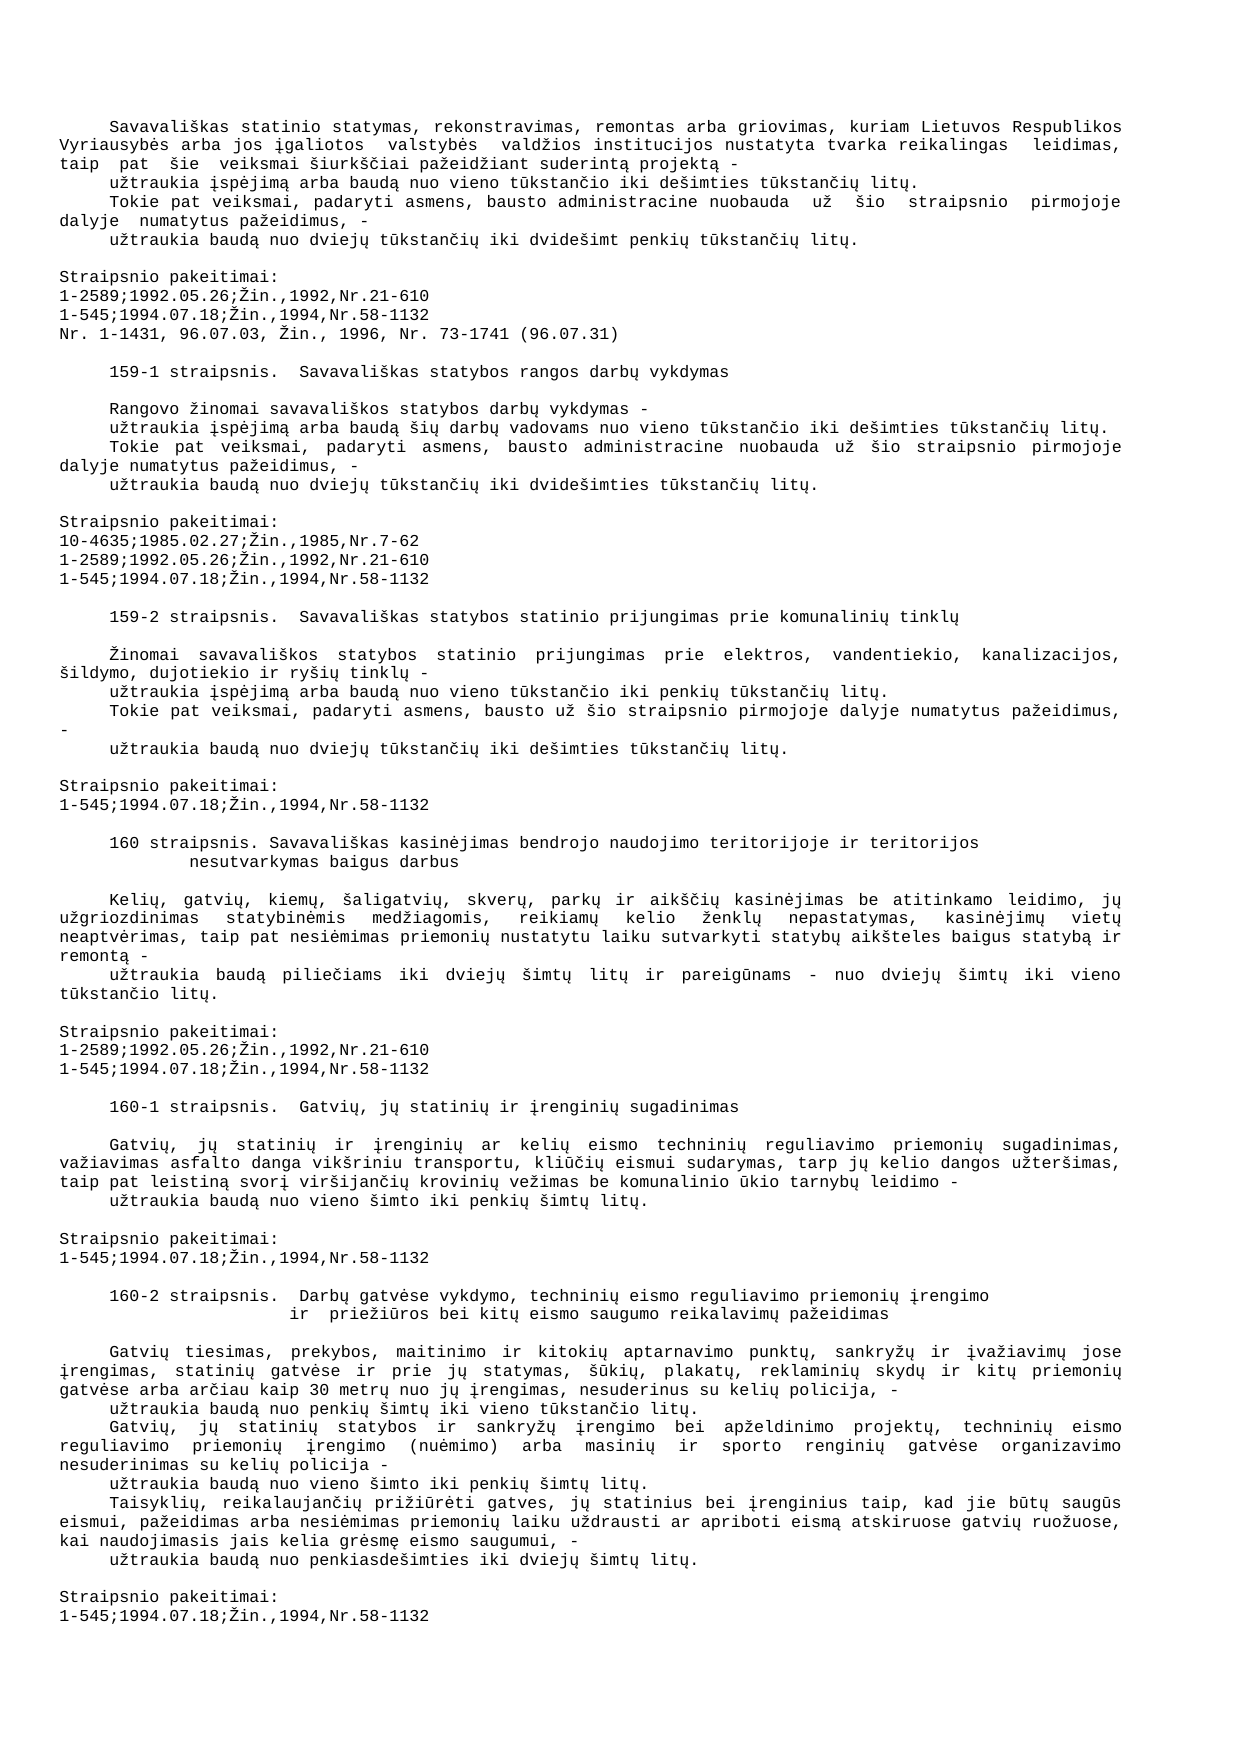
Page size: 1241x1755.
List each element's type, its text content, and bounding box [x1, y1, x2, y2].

text Gatvių tiesimas, prekybos, maitinimo ir kitokių aptarnavimo punktų, sankryžų ir įvažiavimų jose įrengimas, statinių gatvėse ir prie jų statymas, šūkių, plakatų, reklaminių skydų ir kitų priemonių gatvėse arba arčiau kaip 30 metrų nuo jų įrengimas, nesuderinus su kelių policija, - [59, 1344, 1122, 1400]
text užtraukia baudą nuo penkiasdešimties iki dviejų šimtų litų. [59, 1551, 1122, 1570]
text 1-545;1994.07.18;Žin.,1994,Nr.58-1132 [59, 1608, 1122, 1626]
text 1-2589;1992.05.26;Žin.,1992,Nr.21-610 [59, 552, 1122, 571]
text Taisyklių, reikalaujančių prižiūrėti gatves, jų statinius bei įrenginius taip, kad jie būtų saugūs eismui, pažeidimas arba nesiėmimas priemonių laiku uždrausti ar apriboti eismą atskiruose gatvių ruožuose, kai naudojimasis jais kelia grėsmę eismo saugumui, - [59, 1494, 1122, 1551]
text 1-545;1994.07.18;Žin.,1994,Nr.58-1132 [59, 571, 1122, 589]
text Žinomai savavališkos statybos statinio prijungimas prie elektros, vandentiekio, kanalizacijos, šildymo, dujotiekio ir ryšių tinklų - [59, 646, 1122, 684]
text 1-545;1994.07.18;Žin.,1994,Nr.58-1132 [59, 1249, 1122, 1268]
text 160 straipsnis. Savavališkas kasinėjimas bendrojo naudojimo teritorijoje ir teritorijos [59, 834, 1122, 853]
text 159-2 straipsnis. Savavališkas statybos statinio prijungimas prie komunalinių tinklų [59, 608, 1122, 627]
text Gatvių, jų statinių statybos ir sankryžų įrengimo bei apželdinimo projektų, techninių eismo reguliavimo priemonių įrengimo (nuėmimo) arba masinių ir sporto renginių gatvėse organizavimo nesuderinimas su kelių policija - [59, 1419, 1122, 1476]
text 1-2589;1992.05.26;Žin.,1992,Nr.21-610 [59, 288, 1122, 307]
text Straipsnio pakeitimai: [59, 514, 1122, 533]
text 159-1 straipsnis. Savavališkas statybos rangos darbų vykdymas [59, 363, 1122, 382]
text užtraukia baudą nuo penkių šimtų iki vieno tūkstančio litų. [59, 1400, 1122, 1419]
text 1-2589;1992.05.26;Žin.,1992,Nr.21-610 [59, 1042, 1122, 1061]
text Savavališkas statinio statymas, rekonstravimas, remontas arba griovimas, kuriam Lietuvos Respublikos Vyriausybės arba jos įgaliotos valstybės valdžios institucijos nustatyta tvarka reikalingas leidimas, taip pat šie veiksmai šiurkščiai pažeidžiant suderintą projektą - [59, 118, 1122, 175]
text Kelių, gatvių, kiemų, šaligatvių, skverų, parkų ir aikščių kasinėjimas be atitinkamo leidimo, jų užgriozdinimas statybinėmis medžiagomis, reikiamų kelio ženklų nepastatymas, kasinėjimų vietų neaptvėrimas, taip pat nesiėmimas priemonių nustatytu laiku sutvarkyti statybų aikšteles baigus statybą ir remontą - [59, 891, 1122, 967]
text nesutvarkymas baigus darbus [59, 853, 1122, 872]
text 1-545;1994.07.18;Žin.,1994,Nr.58-1132 [59, 307, 1122, 326]
text užtraukia įspėjimą arba baudą nuo vieno tūkstančio iki dešimties tūkstančių litų. [59, 175, 1122, 193]
text ir priežiūros bei kitų eismo saugumo reikalavimų pažeidimas [59, 1306, 1122, 1325]
text Straipsnio pakeitimai: [59, 269, 1122, 288]
text užtraukia įspėjimą arba baudą nuo vieno tūkstančio iki penkių tūkstančių litų. [59, 684, 1122, 703]
text Tokie pat veiksmai, padaryti asmens, bausto už šio straipsnio pirmojoje dalyje numatytus pažeidimus, - [59, 703, 1122, 740]
text 160-2 straipsnis. Darbų gatvėse vykdymo, techninių eismo reguliavimo priemonių įrengimo [59, 1287, 1122, 1306]
text 1-545;1994.07.18;Žin.,1994,Nr.58-1132 [59, 1061, 1122, 1080]
text 1-545;1994.07.18;Žin.,1994,Nr.58-1132 [59, 797, 1122, 816]
text Straipsnio pakeitimai: [59, 778, 1122, 797]
text 10-4635;1985.02.27;Žin.,1985,Nr.7-62 [59, 533, 1122, 552]
text užtraukia baudą nuo vieno šimto iki penkių šimtų litų. [59, 1476, 1122, 1494]
text Straipsnio pakeitimai: [59, 1231, 1122, 1249]
text Tokie pat veiksmai, padaryti asmens, bausto administracine nuobauda už šio straipsnio pirmojoje dalyje numatytus pažeidimus, - [59, 439, 1122, 476]
text užtraukia baudą nuo dviejų tūkstančių iki dvidešimties tūkstančių litų. [59, 476, 1122, 495]
text užtraukia baudą nuo dviejų tūkstančių iki dvidešimt penkių tūkstančių litų. [59, 231, 1122, 250]
text Tokie pat veiksmai, padaryti asmens, bausto administracine nuobauda už šio straipsnio pirmojoje dalyje numatytus pažeidimus, - [59, 193, 1122, 231]
text užtraukia baudą nuo vieno šimto iki penkių šimtų litų. [59, 1193, 1122, 1212]
text Gatvių, jų statinių ir įrenginių ar kelių eismo techninių reguliavimo priemonių sugadinimas, važiavimas asfalto danga vikšriniu transportu, kliūčių eismui sudarymas, tarp jų kelio dangos užteršimas, taip pat leistiną svorį viršijančių krovinių vežimas be komunalinio ūkio tarnybų leidimo - [59, 1136, 1122, 1193]
text Nr. 1-1431, 96.07.03, Žin., 1996, Nr. 73-1741 (96.07.31) [59, 326, 1122, 344]
text užtraukia baudą piliečiams iki dviejų šimtų litų ir pareigūnams - nuo dviejų šimtų iki vieno tūkstančio litų. [59, 967, 1122, 1004]
text užtraukia įspėjimą arba baudą šių darbų vadovams nuo vieno tūkstančio iki dešimties tūkstančių litų. [59, 420, 1122, 439]
text Rangovo žinomai savavališkos statybos darbų vykdymas - [59, 401, 1122, 420]
text 160-1 straipsnis. Gatvių, jų statinių ir įrenginių sugadinimas [59, 1098, 1122, 1117]
text Straipsnio pakeitimai: [59, 1589, 1122, 1608]
text Straipsnio pakeitimai: [59, 1023, 1122, 1042]
text užtraukia baudą nuo dviejų tūkstančių iki dešimties tūkstančių litų. [59, 740, 1122, 759]
